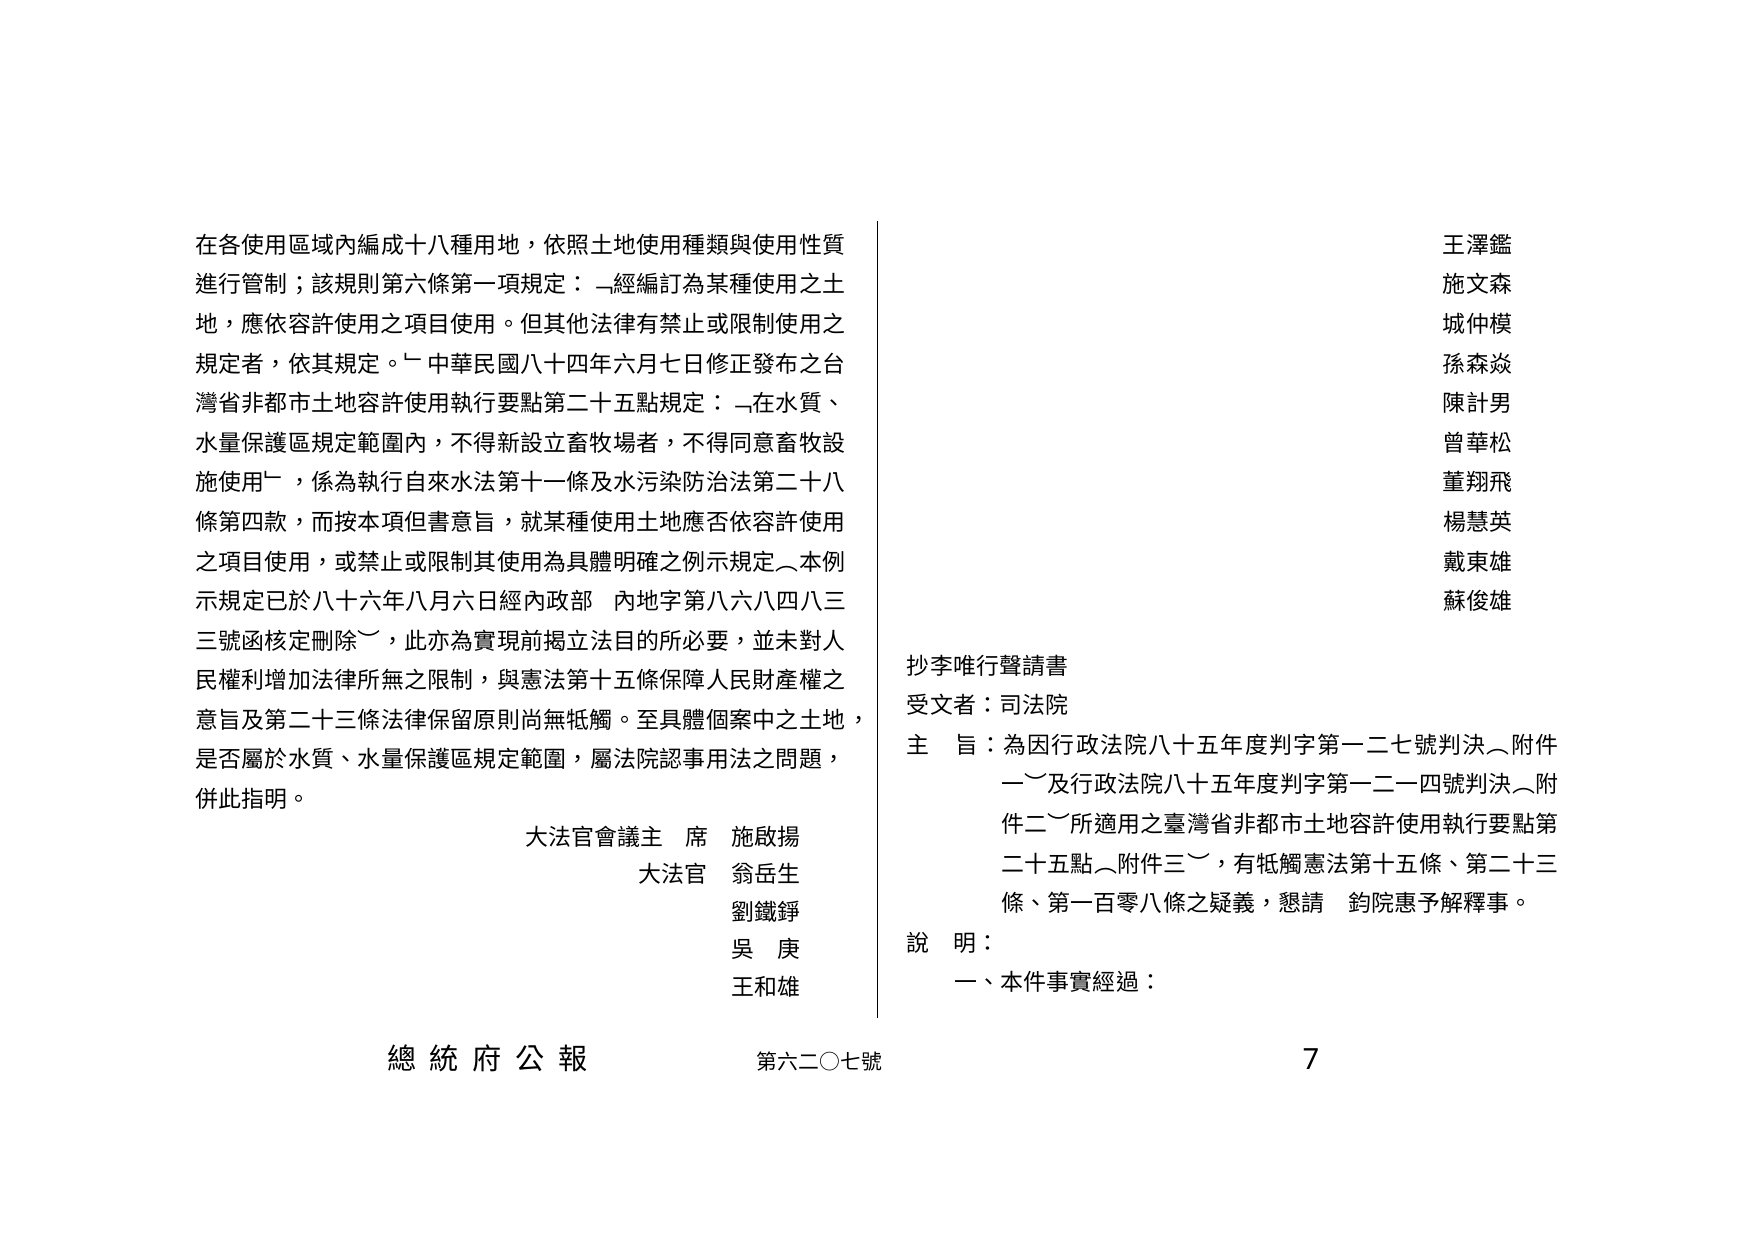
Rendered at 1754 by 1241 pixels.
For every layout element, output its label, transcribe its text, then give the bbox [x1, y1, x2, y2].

text 城仲模 [907, 301, 1512, 340]
text 說 明： [907, 919, 1559, 959]
text 戴東雄 [907, 538, 1512, 578]
text 大法官會議主 席 施啟揚 [195, 815, 800, 853]
text 王澤鑑 [907, 222, 1512, 261]
text 曾華松 [907, 419, 1512, 459]
text 王和雄 [195, 965, 800, 1003]
text 受文者：司法院 [907, 682, 1559, 722]
text 孫森焱 [907, 340, 1512, 380]
text 董翔飛 [907, 459, 1512, 499]
text 大法官 翁岳生 [195, 853, 800, 890]
text 主 旨：為因行政法院八十五年度判字第一二七號判決︵附件一︶及行政法院八十五年度判字第一二一四號判決︵附件二︶所適用之臺灣省非都市土地容許使用執行要點第二十五點︵附件三︶，有牴觸憲法第十五條、第二十三條、第一百零八條之疑義，懇請 鈞院惠予解釋事。 [907, 722, 1559, 919]
text 抄李唯行聲請書 [907, 642, 1559, 682]
text 吳 庚 [195, 928, 800, 965]
text 蘇俊雄 [907, 578, 1512, 617]
text 施文森 [907, 261, 1512, 301]
text 按土地為人民生存所不可或缺，國家基於地理、人口、資源、經濟活動等相互依賴及共同利益關係，並配合國家經濟發展及環境保護之政策，應訂定符合社會需要之土地使用保育計畫，區域計畫法即係為合理調整土地上各種不同的使用需求與人民整體利益之均衡考量所制定之法律，於第一條揭示其立法目的為：﹁促進土地及天然資源之保育利用，人口及產業活動之合理分布，以加速並健全經濟發展，改善生活環境，增進公共福利。﹂為貫徹非都市土地之使用管制與生態環境保育之公共政策，同法第十五條第一項規定，非都市土地，按照非都市土地分區使用計畫，製定非都市土地使用分區圖，並編定各種使用地，實施管制，其管制規則，由中央主管機關定之；並於第二條後段規定：﹁本法未規定者，適用其他法律﹂，凡符合本法立法目的之其他法律，諸如自來水法及水污染防治法，均應在適用之列。內政部乃本此訂定非都市土地使用管制規則，將非都市土地依照區域計畫法施行細則第十三條之規定，劃分為各種使用區域，並依第十五條之規定在各使用區域內編成十八種用地，依照土地使用種類與使用性質進行管制；該規則第六條第一項規定：﹁經編訂為某種使用之土地，應依容許使用之項目使用。但其他法律有禁止或限制使用之規定者，依其規定。﹂中華民國八十四年六月七日修正發布之台灣省非都市土地容許使用執行要點第二十五點規定：﹁在水質、水量保護區規定範圍內，不得新設立畜牧場者，不得同意畜牧設施使用﹂，係為執行自來水法第十一條及水污染防治法第二十八條第四款，而按本項但書意旨，就某種使用土地應否依容許使用之項目使用，或禁止或限制其使用為具體明確之例示規定︵本例示規定已於八十六年八月六日經內政部內地字第八六八四八三三號函核定刪除︶，此亦為實現前揭立法目的所必要，並未對人民權利增加法律所無之限制，與憲法第十五條保障人民財產權之意旨及第二十三條法律保留原則尚無牴觸。至具體個案中之土地，是否屬於水質、水量保護區規定範圍，屬法院認事用法之問題，併此指明。 [195, 222, 847, 815]
text 楊慧英 [907, 499, 1512, 538]
text 一、本件事實經過： [954, 959, 1559, 999]
text 劉鐵錚 [195, 890, 800, 928]
text 陳計男 [907, 380, 1512, 419]
